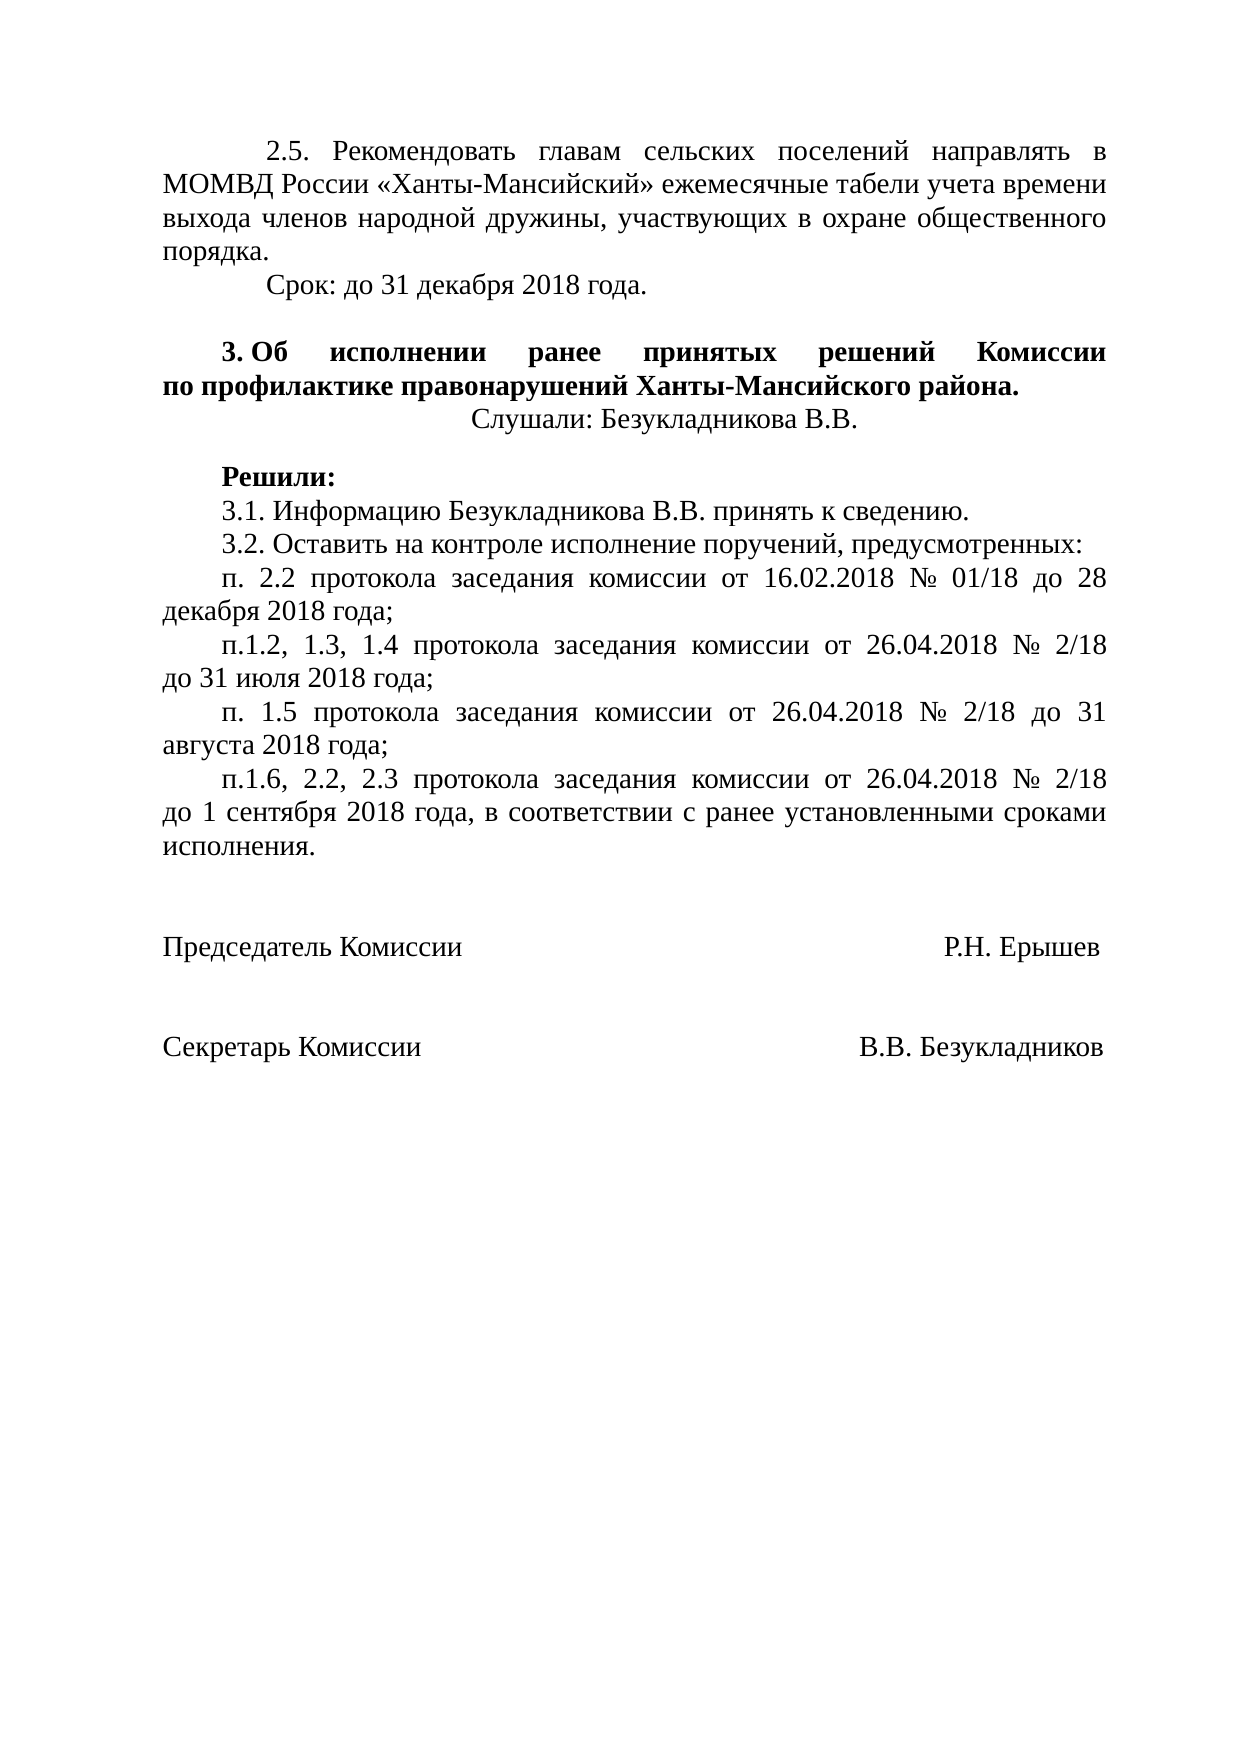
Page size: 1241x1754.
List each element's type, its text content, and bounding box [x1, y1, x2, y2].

text п. 2.2 протокола заседания комиссии от 16.02.2018 № 01/18 до 28 декабря 2018 года; [162, 560, 1107, 627]
text 3. Об исполнении ранее принятых решений Комиссии по профилактике правонарушений Ханты-Мансийского района. [162, 334, 1107, 401]
text п.1.6, 2.2, 2.3 протокола заседания комиссии от 26.04.2018 № 2/18 до 1 сентября 2018 года, в соответствии с ранее установленными сроками исполнения. [162, 761, 1107, 862]
text Секретарь Комиссии В.В. Безукладников [162, 1029, 1107, 1063]
text Срок: до 31 декабря 2018 года. [162, 267, 1107, 301]
text Председатель Комиссии Р.Н. Ерышев [162, 929, 1131, 962]
text Решили: [118, 459, 1131, 493]
text 3.2. Оставить на контроле исполнение поручений, предусмотренных: [162, 526, 1107, 560]
text 3.1. Информацию Безукладникова В.В. принять к сведению. [118, 493, 1131, 526]
text п.1.2, 1.3, 1.4 протокола заседания комиссии от 26.04.2018 № 2/18 до 31 июля 2018 года; [162, 627, 1107, 694]
text 2.5. Рекомендовать главам сельских поселений направлять в МОМВД России «Ханты-Мансийский» ежемесячные табели учета времени выхода членов народной дружины, участвующих в охране общественного порядка. [162, 133, 1107, 267]
text п. 1.5 протокола заседания комиссии от 26.04.2018 № 2/18 до 31 августа 2018 года; [162, 694, 1107, 761]
text Слушали: Безукладникова В.В. [118, 401, 1107, 435]
